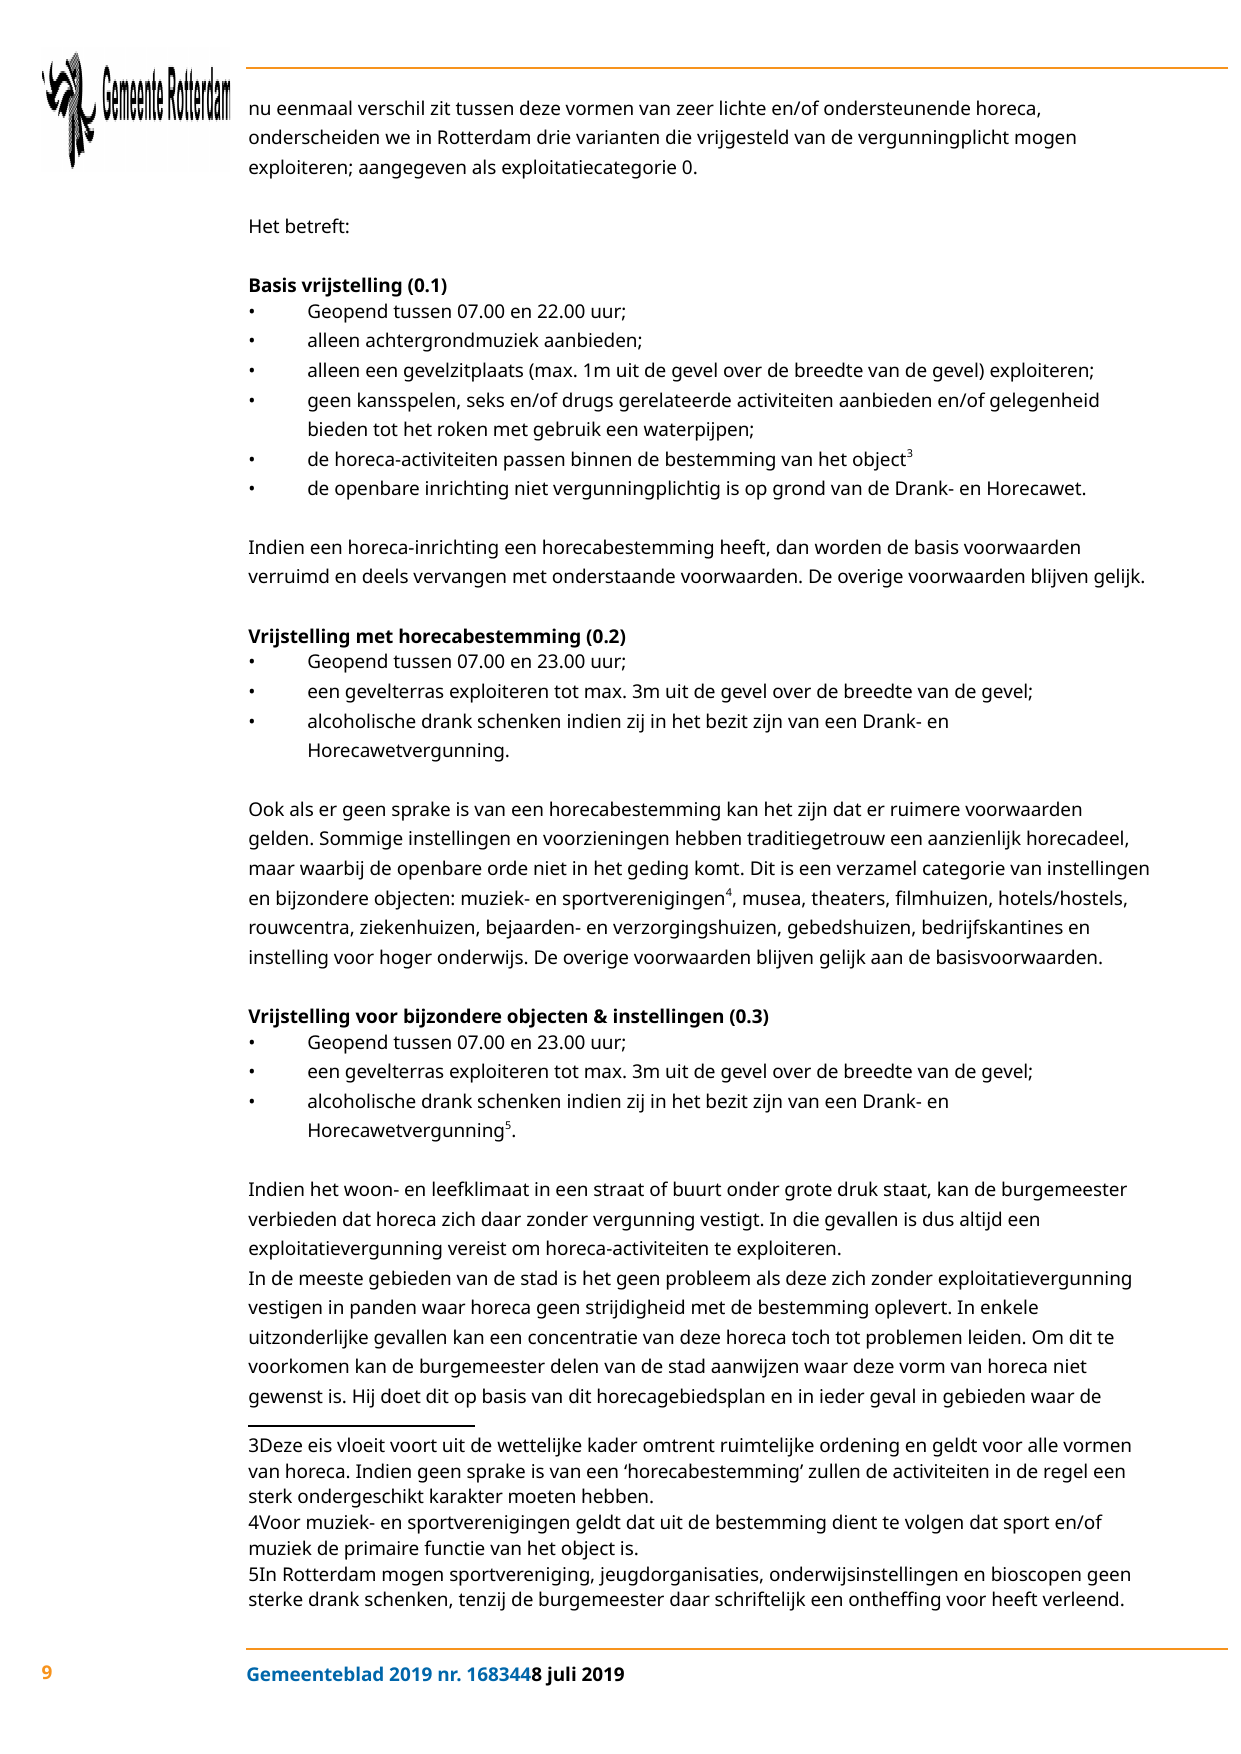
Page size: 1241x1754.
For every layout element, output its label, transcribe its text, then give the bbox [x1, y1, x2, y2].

picture [41, 47, 231, 172]
text Indien een horeca-inrichting een horecabestemming heeft, dan worden de basis voorwaarden verruimd en deels vervangen met onderstaande voorwaarden. De overige voorwaarden blijven gelijk. [248, 534, 1152, 589]
text Ook als er geen sprake is van een horecabestemming kan het zijn dat er ruimere voorwaarden gelden. Sommige instellingen en voorzieningen hebben traditiegetrouw een aanzienlijk horecadeel, maar waarbij de openbare orde niet in het geding komt. Dit is een verzamel categorie van instellingen en bijzondere objecten: muziek- en sportverenigingen, musea, theaters, filmhuizen, hotels/hostels, rouwcentra, ziekenhuizen, bejaarden- en verzorgingshuizen, gebedshuizen, bedrijfskantines en instelling voor hoger onderwijs. De overige voorwaarden blijven gelijk aan de basisvoorwaarden. [248, 796, 1152, 970]
text Indien het woon- en leefklimaat in een straat of buurt onder grote druk staat, kan de burgemeester verbieden dat horeca zich daar zonder vergunning vestigt. In die gevallen is dus altijd een exploitatievergunning vereist om horeca-activiteiten te exploiteren. [248, 1176, 1152, 1261]
text Het betreft: [248, 213, 1152, 239]
text nu eenmaal verschil zit tussen deze vormen van zeer lichte en/of ondersteunende horeca, onderscheiden we in Rotterdam drie varianten die vrijgesteld van de vergunningplicht mogen exploiteren; aangegeven als exploitatiecategorie 0. [248, 95, 1152, 180]
text In de meeste gebieden van de stad is het geen probleem als deze zich zonder exploitatievergunning vestigen in panden waar horeca geen strijdigheid met de bestemming oplevert. In enkele uitzonderlijke gevallen kan een concentratie van deze horeca toch tot problemen leiden. Om dit te voorkomen kan de burgemeester delen van de stad aanwijzen waar deze vorm van horeca niet gewenst is. Hij doet dit op basis van dit horecagebiedsplan en in ieder geval in gebieden waar de [248, 1265, 1152, 1409]
table_header Basis vrijstelling (0.1) [248, 273, 1152, 298]
text Voor muziek- en sportverenigingen geldt dat uit de bestemming dient te volgen dat sport en/of muziek de primaire functie van het object is. [248, 1509, 1152, 1561]
table_header Vrijstelling voor bijzondere objecten & instellingen (0.3) [248, 1003, 1152, 1029]
table_header Vrijstelling met horecabestemming (0.2) [248, 623, 1152, 649]
table_cell Geopend tussen 07.00 en 23.00 uur; een gevelterras exploiteren tot max. 3m uit de gevel over de breedte van de gevel; alcoholische drank schenken indien zij in het bezit zijn van een Drank- en Horecawetvergunning. [248, 649, 1152, 763]
table_cell Geopend tussen 07.00 en 23.00 uur; een gevelterras exploiteren tot max. 3m uit de gevel over de breedte van de gevel; alcoholische drank schenken indien zij in het bezit zijn van een Drank- en Horecawetvergunning. [248, 1029, 1152, 1143]
table_cell Geopend tussen 07.00 en 22.00 uur; alleen achtergrondmuziek aanbieden; alleen een gevelzitplaats (max. 1m uit de gevel over de breedte van de gevel) exploiteren; geen kansspelen, seks en/of drugs gerelateerde activiteiten aanbieden en/of gelegenheid bieden tot het roken met gebruik een waterpijpen; de horeca-activiteiten passen binnen de bestemming van het object de openbare inrichting niet vergunningplichtig is op grond van de Drank- en Horecawet. [248, 298, 1152, 501]
